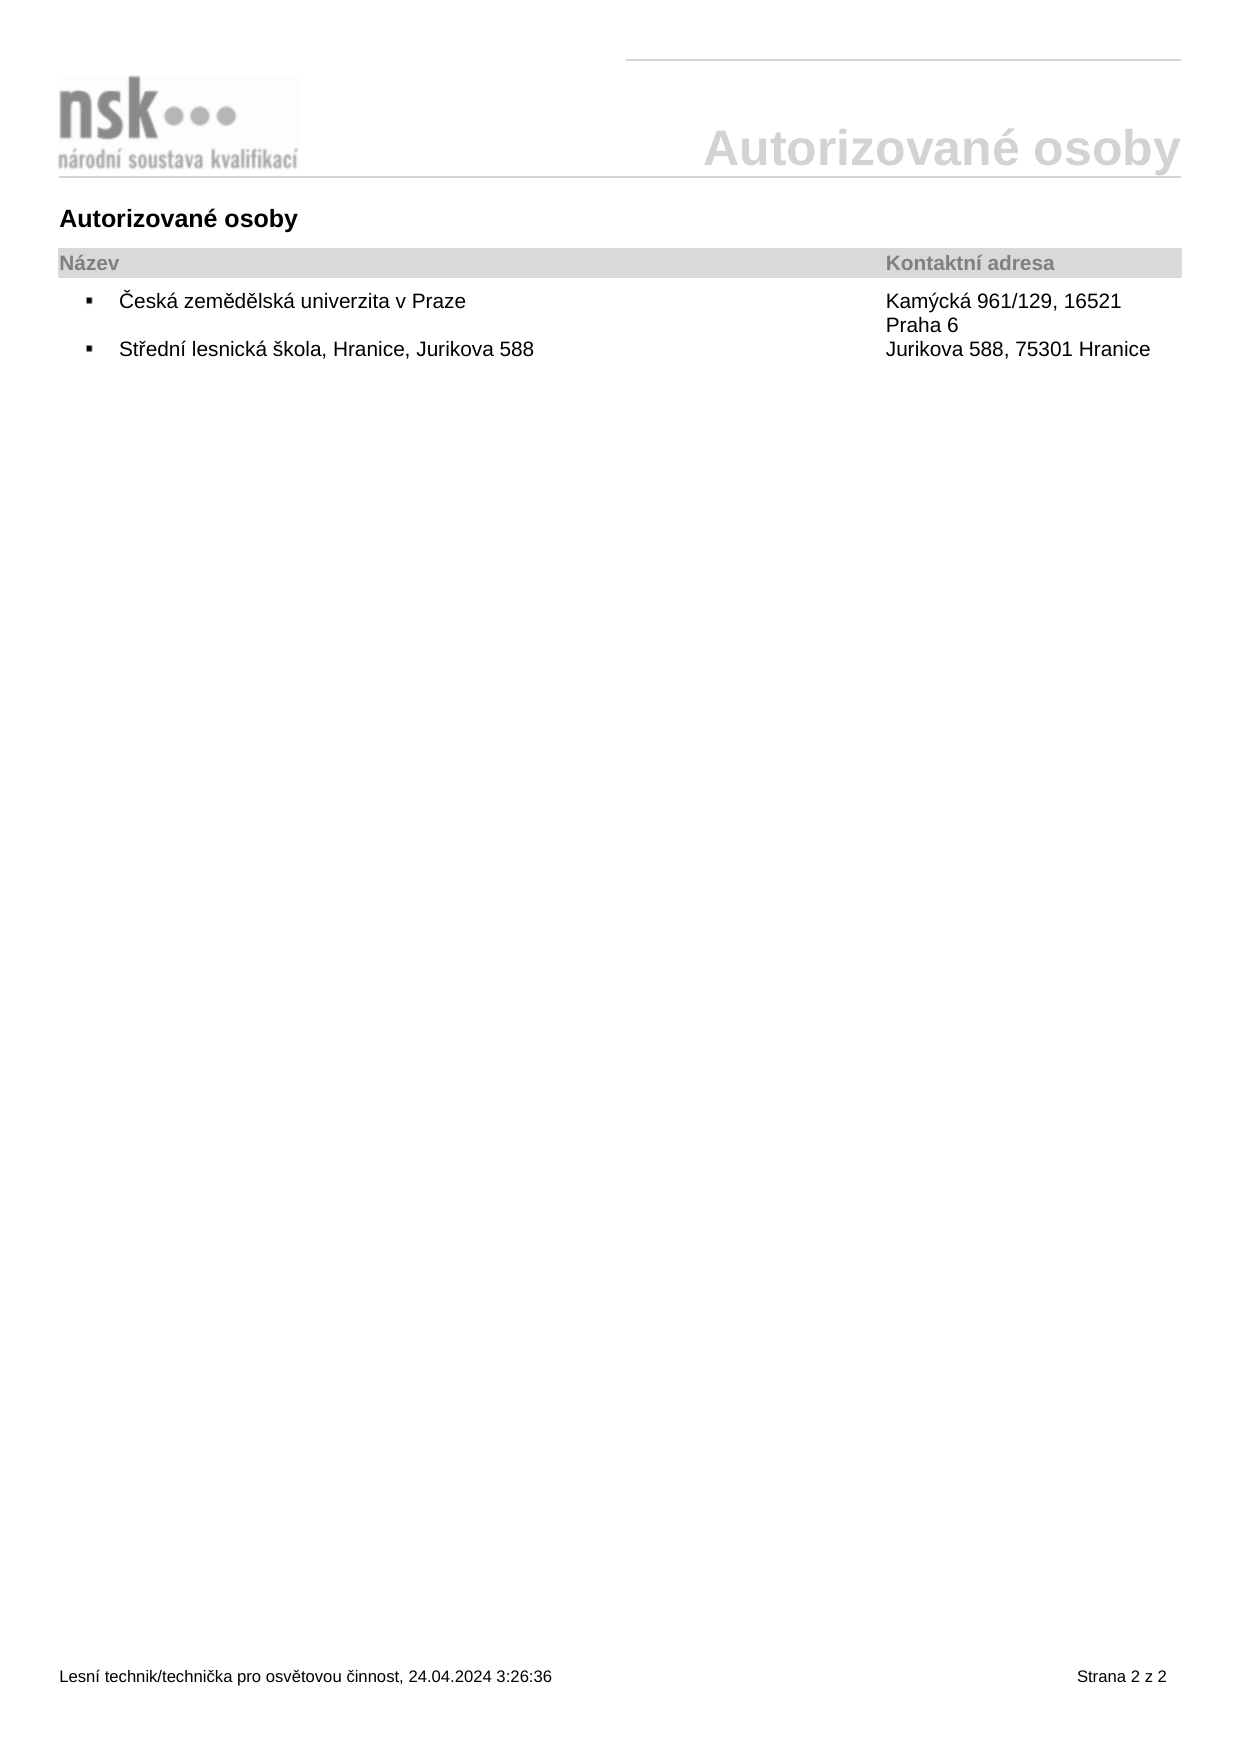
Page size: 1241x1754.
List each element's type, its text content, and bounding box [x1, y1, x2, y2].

table_cell [119, 171, 481, 176]
table_cell [59, 171, 119, 176]
table_cell Střední lesnická škola, Hranice, Jurikova 588 [119, 337, 886, 362]
table_cell [119, 236, 481, 248]
table_cell [860, 962, 886, 1262]
table_cell [886, 278, 1167, 289]
table_cell [481, 278, 617, 289]
table_cell [618, 1460, 626, 1658]
table_cell [618, 662, 626, 962]
table_cell Česká zemědělská univerzita v Praze [119, 289, 886, 314]
table_cell [59, 194, 119, 200]
table_cell Strana 2 z 2 [860, 1658, 1167, 1694]
table_cell [119, 194, 481, 200]
table_cell [886, 362, 1167, 662]
table_cell [626, 236, 860, 248]
table_cell [59, 178, 1181, 194]
table_cell [626, 314, 860, 337]
table_cell [860, 1460, 886, 1658]
table_cell [481, 1262, 617, 1460]
table_cell [59, 662, 119, 962]
table_cell [1167, 194, 1181, 200]
table_cell [626, 278, 860, 289]
table_cell [626, 662, 860, 962]
table_cell [119, 662, 481, 962]
table_cell Lesní technik/technička pro osvětovou činnost, 24.04.2024 3:26:36 [59, 1658, 860, 1694]
table_cell [1167, 1262, 1181, 1460]
table_cell [860, 314, 886, 337]
table_cell [481, 236, 617, 248]
table_cell [860, 194, 886, 200]
table_cell [1167, 662, 1181, 962]
table_cell [481, 362, 617, 662]
table_cell [119, 362, 481, 662]
table_cell [1167, 1658, 1181, 1694]
table_cell [886, 962, 1167, 1262]
table_cell Kontaktní adresa [886, 250, 1180, 277]
table_cell [1167, 962, 1181, 1262]
table_cell [618, 362, 626, 662]
table_cell [626, 1460, 860, 1658]
table_cell [1167, 362, 1181, 662]
table_cell [886, 1460, 1167, 1658]
table_cell [481, 314, 617, 337]
table_cell [481, 1460, 617, 1658]
table_cell Název [60, 250, 885, 277]
table_cell [618, 278, 626, 289]
table_cell [481, 171, 617, 176]
table_cell [619, 59, 626, 170]
table_cell [860, 362, 886, 662]
table_cell [626, 194, 860, 200]
table_cell [860, 236, 886, 248]
table_cell [481, 962, 617, 1262]
table_cell [481, 194, 617, 200]
table_cell [618, 194, 626, 200]
table_cell [59, 236, 119, 248]
table_cell [618, 1262, 626, 1460]
table_cell [618, 170, 626, 176]
table_cell [119, 962, 481, 1262]
table_cell [119, 1262, 481, 1460]
table_cell [618, 236, 626, 248]
table_cell [886, 194, 1167, 200]
table_cell [626, 1262, 860, 1460]
table_cell [119, 278, 481, 289]
table_cell [626, 362, 860, 662]
table_cell [59, 1262, 119, 1460]
table_cell [59, 314, 119, 336]
picture [59, 288, 119, 313]
table_cell [481, 662, 617, 962]
table_cell [618, 962, 626, 1262]
table_cell [618, 314, 626, 337]
picture [59, 336, 119, 361]
table_cell Jurikova 588, 75301 Hranice [886, 337, 1181, 362]
table_cell [886, 1262, 1167, 1460]
table_cell [59, 1460, 119, 1658]
table_cell [860, 1262, 886, 1460]
table_cell [886, 662, 1167, 962]
table_cell [1167, 1460, 1181, 1658]
table_cell [119, 1460, 481, 1658]
table_cell Autorizované osoby [626, 61, 1181, 176]
table_cell [1167, 278, 1181, 289]
picture [57, 59, 619, 171]
table_cell [59, 362, 119, 662]
table_cell [59, 962, 119, 1262]
table_cell [626, 962, 860, 1262]
table_cell [860, 278, 886, 289]
table_cell [886, 236, 1167, 248]
table_cell [1167, 236, 1181, 248]
table_cell [119, 314, 481, 337]
table_cell [59, 278, 119, 288]
table_cell Kamýcká 961/129, 16521 Praha 6 [886, 289, 1181, 337]
table_cell Autorizované osoby [59, 200, 1181, 236]
table_cell [860, 662, 886, 962]
